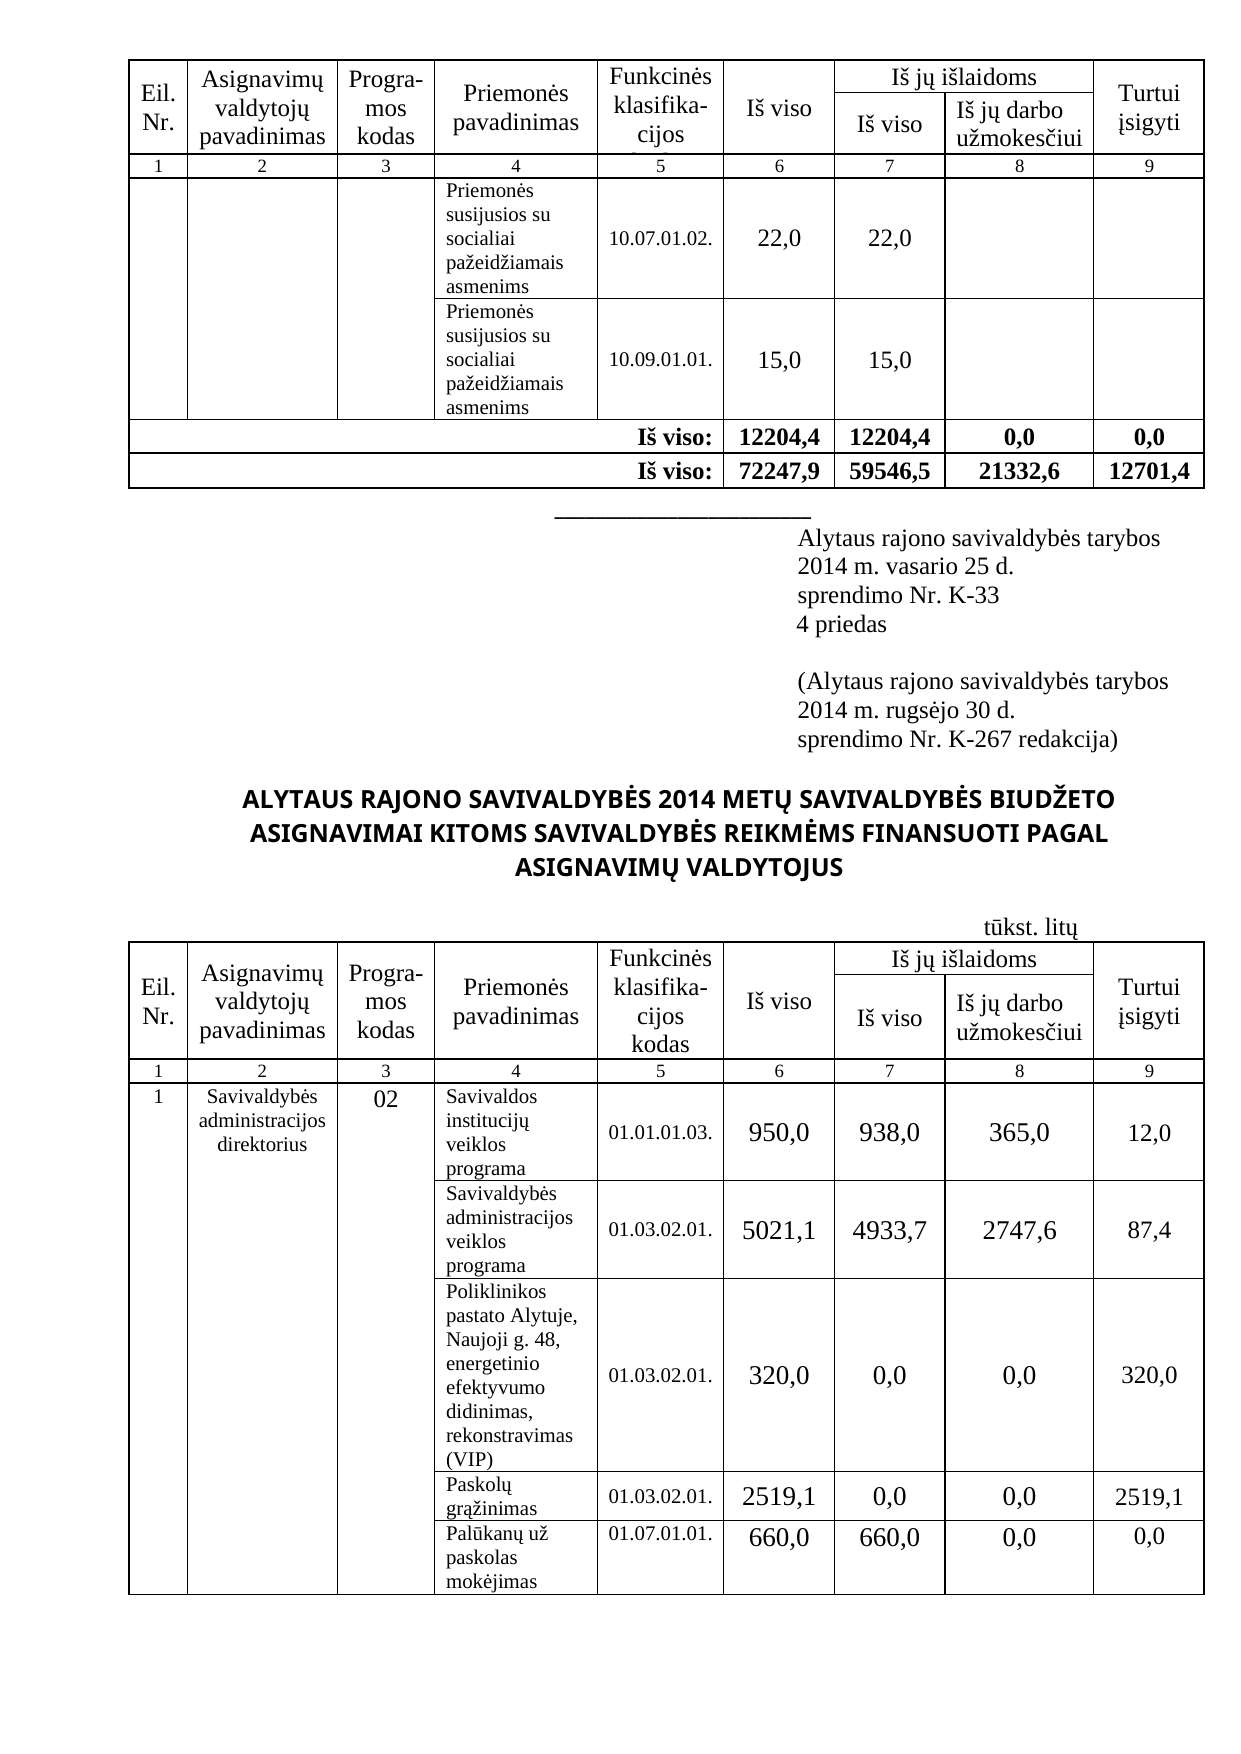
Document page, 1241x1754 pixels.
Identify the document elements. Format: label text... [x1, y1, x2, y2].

table_cell 0,0 [946, 1521, 1093, 1593]
table_cell 5 [598, 1060, 723, 1082]
table_cell 22,0 [724, 179, 834, 298]
table_cell [1094, 179, 1203, 298]
table_header Iš jų išlaidoms [835, 943, 1093, 974]
table_cell 6 [724, 155, 834, 177]
table_header Eil. Nr. [130, 943, 187, 1058]
table_cell 3 [338, 155, 434, 177]
table_header Iš jų išlaidoms [835, 61, 1093, 92]
table_cell 15,0 [835, 299, 944, 419]
table_cell [338, 179, 434, 419]
table_cell 2 [188, 1060, 337, 1082]
table_header Turtui įsigyti [1094, 943, 1203, 1058]
table_cell 10.09.01.01. [598, 299, 723, 419]
table_cell 4933,7 [835, 1181, 944, 1277]
table_cell [1094, 299, 1203, 419]
table_cell 12,0 [1094, 1084, 1203, 1180]
table_cell 7 [835, 1060, 944, 1082]
table_cell 660,0 [835, 1521, 944, 1593]
table_cell 1 [130, 1060, 187, 1082]
table_cell 12204,4 [724, 420, 834, 452]
table_cell 87,4 [1094, 1181, 1203, 1277]
table_header Funkcinės klasifika-cijos kodas [598, 61, 723, 153]
table_cell 15,0 [724, 299, 834, 419]
table_cell Savivaldybės administracijos veiklos programa [435, 1181, 597, 1277]
table_cell Iš jų darbo užmokesčiui [946, 93, 1093, 153]
table_cell 320,0 [1094, 1279, 1203, 1471]
text Alytaus rajono savivaldybės tarybos [177, 523, 1181, 551]
text (Alytaus rajono savivaldybės tarybos [177, 666, 1181, 695]
table_cell 4 [435, 1060, 597, 1082]
table_cell 0,0 [946, 1472, 1093, 1520]
table_cell 01.01.01.03. [598, 1084, 723, 1180]
table_cell [188, 179, 337, 419]
text 4 priedas [796, 609, 1181, 638]
table_cell 22,0 [835, 179, 944, 298]
table_cell 72247,9 [724, 454, 834, 487]
table_cell 5021,1 [724, 1181, 834, 1277]
table_cell Poliklinikos pastato Alytuje, Naujoji g. 48, energetinio efektyvumo didinimas, rekonstravimas (VIP) [435, 1279, 597, 1471]
text sprendimo Nr. K-33 [177, 580, 1181, 609]
table_cell 12701,4 [1094, 454, 1203, 487]
table_cell 938,0 [835, 1084, 944, 1180]
table_cell 0,0 [1094, 1521, 1203, 1593]
table_cell 01.03.02.01. [598, 1279, 723, 1471]
table_header Progra-mos kodas [338, 943, 434, 1058]
table_cell 02 [338, 1084, 434, 1593]
table_cell 12204,4 [835, 420, 944, 452]
table_cell [130, 179, 187, 419]
table_header Funkcinės klasifika-cijos kodas [598, 943, 723, 1058]
table_cell [946, 179, 1093, 298]
text ALYTAUS RAJONO SAVIVALDYBĖS 2014 METŲ SAVIVALDYBĖS BIUDŽETO ASIGNAVIMAI KITOMS SAVIVALDYBĖS REIKMĖMS FINANSUOTI PAGAL ASIGNAVIMŲ VALDYTOJUS [177, 781, 1181, 884]
table_cell 3 [338, 1060, 434, 1082]
text sprendimo Nr. K-267 redakcija) [177, 724, 1181, 753]
table_cell Iš viso: [130, 420, 723, 452]
table_cell 4 [435, 155, 597, 177]
table_cell 2 [188, 155, 337, 177]
table_cell 21332,6 [946, 454, 1093, 487]
table_cell 2747,6 [946, 1181, 1093, 1277]
table_cell 9 [1094, 155, 1203, 177]
table_cell Priemonės susijusios su socialiai pažeidžiamais asmenims [435, 299, 597, 419]
table_cell 9 [1094, 1060, 1203, 1082]
text 2014 m. vasario 25 d. [177, 551, 1181, 580]
table_cell 8 [946, 155, 1093, 177]
table_cell 2519,1 [724, 1472, 834, 1520]
table_cell 6 [724, 1060, 834, 1082]
text _________________________ [177, 489, 1181, 523]
table_cell 365,0 [946, 1084, 1093, 1180]
table_cell Paskolų grąžinimas [435, 1472, 597, 1520]
table_cell 0,0 [946, 420, 1093, 452]
table_cell 10.07.01.02. [598, 179, 723, 298]
table_cell 0,0 [946, 1279, 1093, 1471]
text 2014 m. rugsėjo 30 d. [177, 695, 1181, 724]
table_cell Palūkanų už paskolas mokėjimas [435, 1521, 597, 1593]
table_cell Savivaldybės administracijos direktorius [188, 1084, 337, 1593]
table_header Asignavimų valdytojų pavadinimas [188, 943, 337, 1058]
table_cell 2519,1 [1094, 1472, 1203, 1520]
table_cell 0,0 [835, 1279, 944, 1471]
table_cell 0,0 [835, 1472, 944, 1520]
table_header Asignavimų valdytojų pavadinimas [188, 61, 337, 153]
table_cell 0,0 [1094, 420, 1203, 452]
table_cell Iš viso [835, 975, 944, 1058]
table_header Turtui įsigyti [1094, 61, 1203, 153]
table_cell 01.07.01.01. [598, 1521, 723, 1593]
table_cell 660,0 [724, 1521, 834, 1593]
table_cell Iš viso [835, 93, 944, 153]
table_header Progra-mos kodas [338, 61, 434, 153]
table_header Iš viso [724, 943, 834, 1058]
table_cell 8 [946, 1060, 1093, 1082]
table_header Eil. Nr. [130, 61, 187, 153]
table_cell Savivaldos institucijų veiklos programa [435, 1084, 597, 1180]
table_cell [946, 299, 1093, 419]
table_header Priemonės pavadinimas [435, 943, 597, 1058]
table_cell 59546,5 [835, 454, 944, 487]
table_header Priemonės pavadinimas [435, 61, 597, 153]
table_cell Priemonės susijusios su socialiai pažeidžiamais asmenims [435, 179, 597, 298]
text tūkst. litų [177, 912, 1181, 941]
table_cell 7 [835, 155, 944, 177]
table_cell 1 [130, 1084, 187, 1593]
table_cell 950,0 [724, 1084, 834, 1180]
table_cell 320,0 [724, 1279, 834, 1471]
table_cell 5 [598, 155, 723, 177]
table_header Iš viso [724, 61, 834, 153]
table_cell 01.03.02.01. [598, 1181, 723, 1277]
table_cell Iš jų darbo užmokesčiui [946, 975, 1093, 1058]
table_cell 01.03.02.01. [598, 1472, 723, 1520]
table_cell 1 [130, 155, 187, 177]
table_cell Iš viso: [130, 454, 723, 487]
